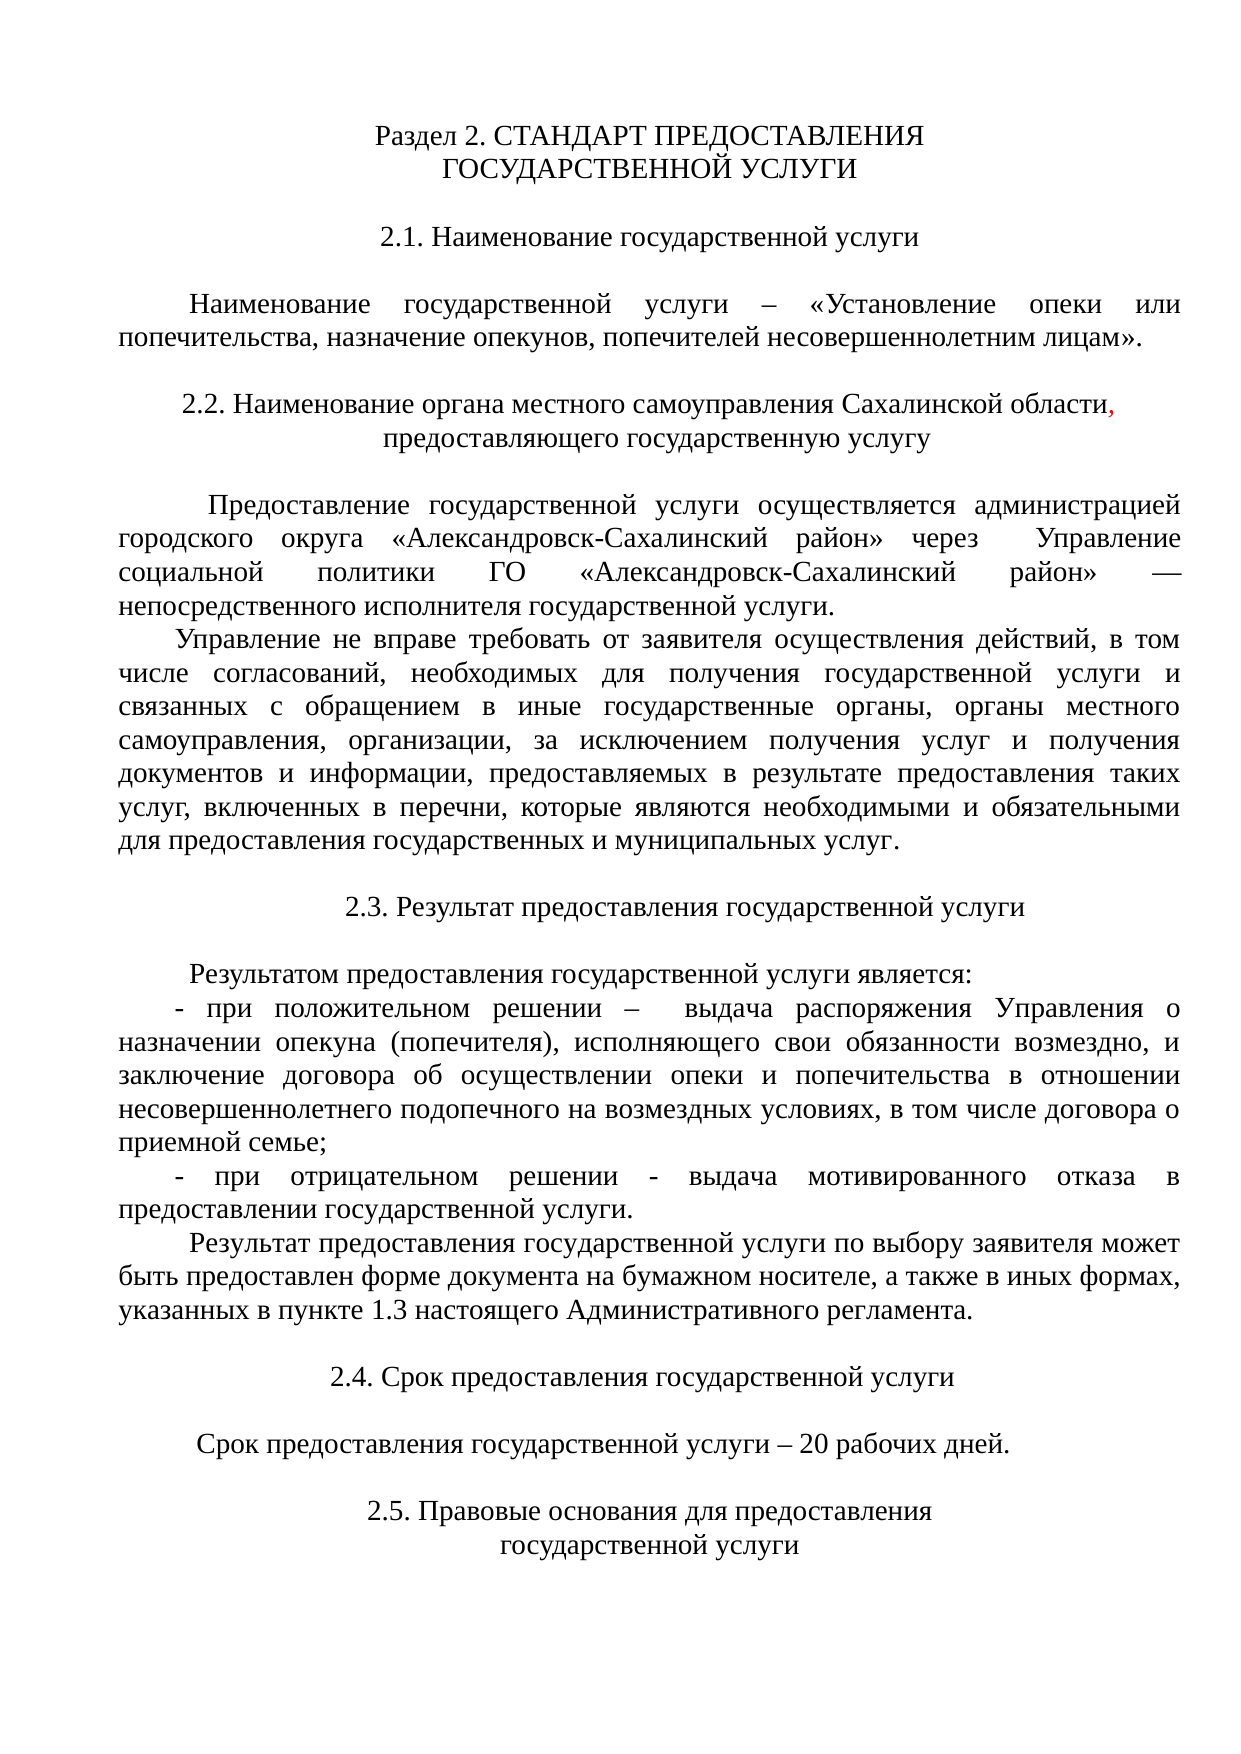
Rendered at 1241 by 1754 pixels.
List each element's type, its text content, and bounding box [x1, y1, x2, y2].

text Результатом предоставления государственной услуги является: [118, 957, 1181, 990]
text 2.4. Срок предоставления государственной услуги [118, 1359, 1181, 1393]
text - при положительном решении – выдача распоряжения Управления о назначении опекуна (попечителя), исполняющего свои обязанности возмездно, и заключение договора об осуществлении опеки и попечительства в отношении несовершеннолетнего подопечного на возмездных условиях, в том числе договора о приемной семье; [118, 990, 1181, 1158]
text ГОСУДАРСТВЕННОЙ УСЛУГИ [118, 152, 1181, 185]
text Предоставление государственной услуги осуществляется администрацией городского округа «Александровск-Сахалинский район» через Управление социальной политики ГО «Александровск-Сахалинский район» — непосредственного исполнителя государственной услуги. [118, 487, 1181, 621]
text 2.1. Наименование государственной услуги [118, 219, 1181, 252]
text 2.3. Результат предоставления государственной услуги [118, 889, 1181, 923]
text предоставляющего государственную услугу [118, 420, 1181, 453]
text Срок предоставления государственной услуги – 20 рабочих дней. [118, 1426, 1181, 1460]
text Управление не вправе требовать от заявителя осуществления действий, в том числе согласований, необходимых для получения государственной услуги и связанных с обращением в иные государственные органы, органы местного самоуправления, организации, за исключением получения услуг и получения документов и информации, предоставляемых в результате предоставления таких услуг, включенных в перечни, которые являются необходимыми и обязательными для предоставления государственных и муниципальных услуг. [118, 621, 1181, 856]
text 2.2. Наименование органа местного самоуправления Сахалинской области, [118, 386, 1181, 420]
text 2.5. Правовые основания для предоставления [118, 1493, 1181, 1527]
text Раздел 2. СТАНДАРТ ПРЕДОСТАВЛЕНИЯ [118, 118, 1181, 152]
text Наименование государственной услуги – «Установление опеки или попечительства, назначение опекунов, попечителей несовершеннолетним лицам». [118, 286, 1181, 353]
text Результат предоставления государственной услуги по выбору заявителя может быть предоставлен форме документа на бумажном носителе, а также в иных формах, указанных в пункте 1.3 настоящего Административного регламента. [118, 1225, 1181, 1326]
text государственной услуги [118, 1527, 1181, 1560]
text - при отрицательном решении - выдача мотивированного отказа в предоставлении государственной услуги. [118, 1158, 1181, 1225]
